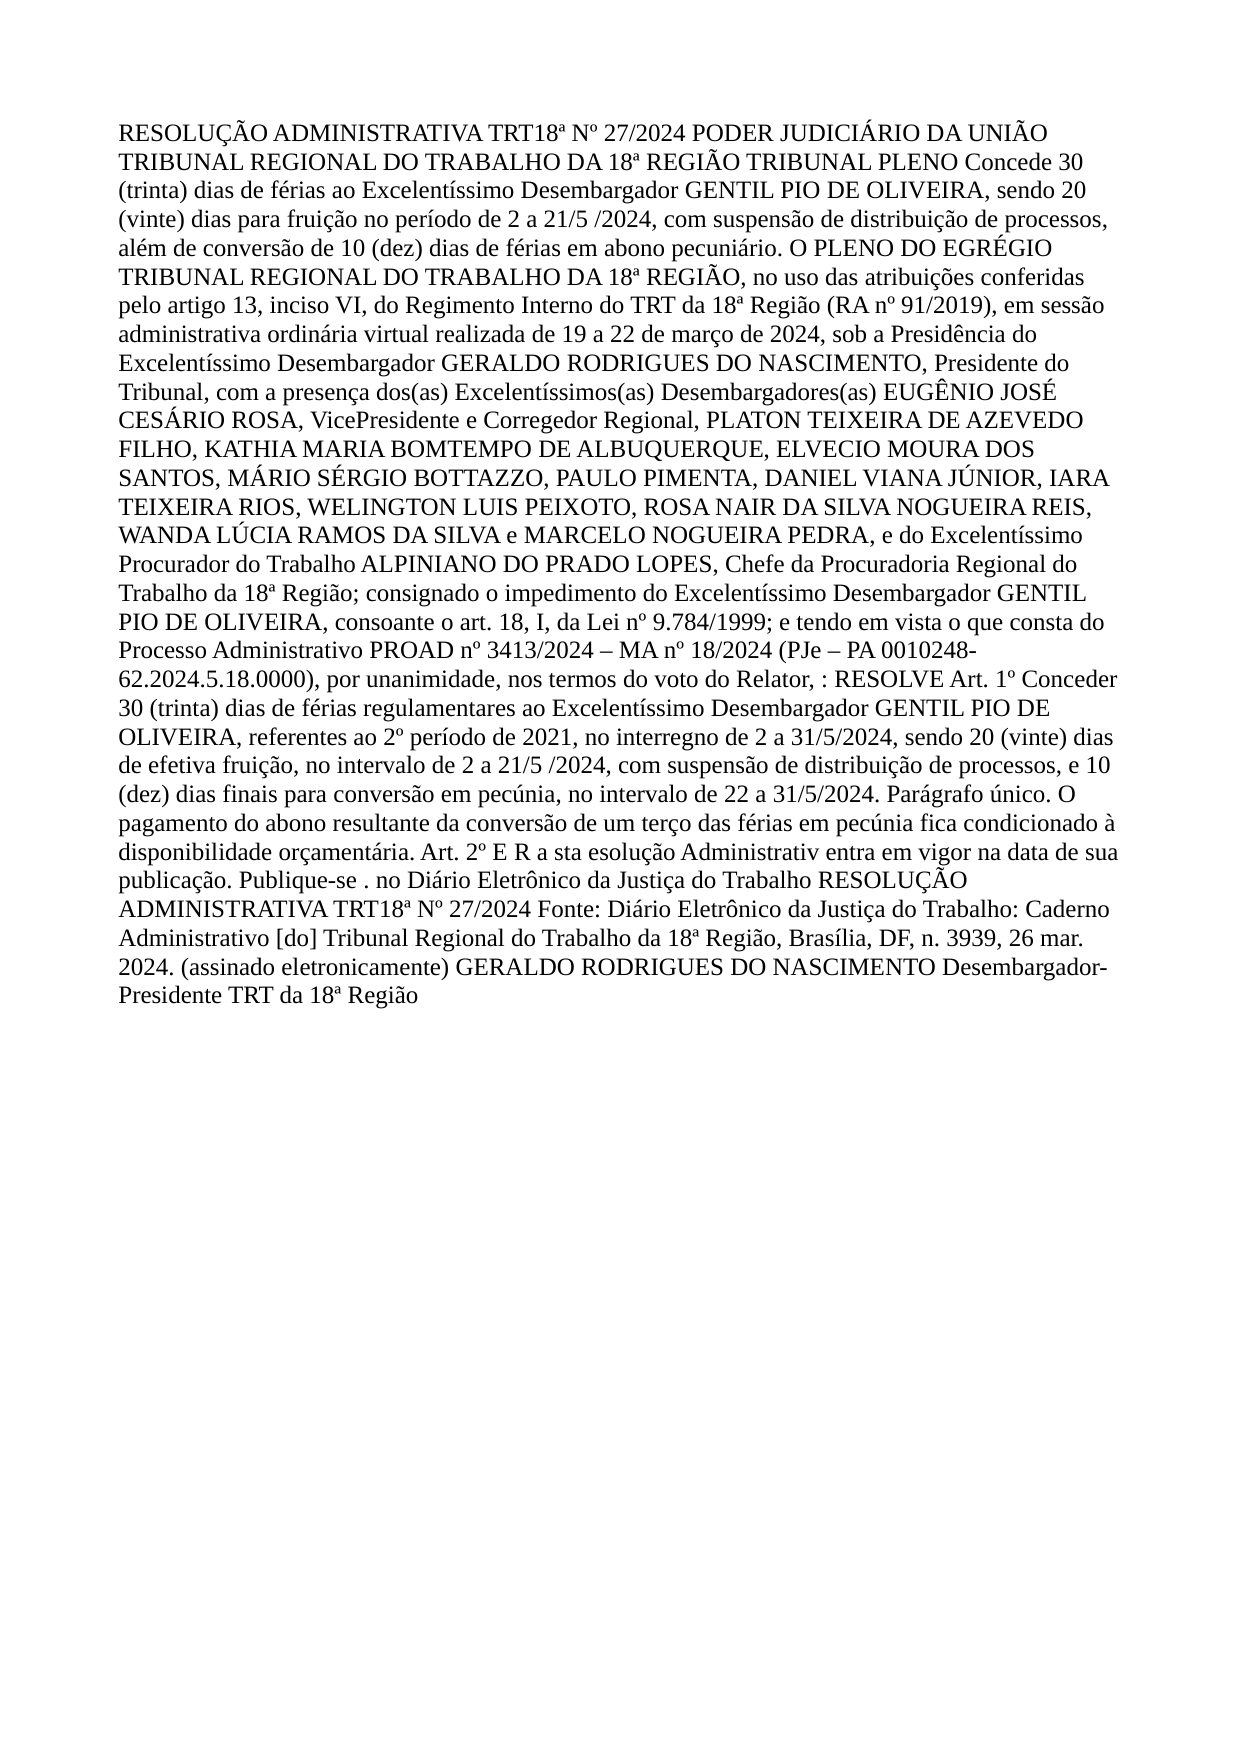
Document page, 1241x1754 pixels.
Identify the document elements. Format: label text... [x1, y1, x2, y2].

text RESOLUÇÃO ADMINISTRATIVA TRT18ª Nº 27/2024 PODER JUDICIÁRIO DA UNIÃO TRIBUNAL REGIONAL DO TRABALHO DA 18ª REGIÃO TRIBUNAL PLENO Concede 30 (trinta) dias de férias ao Excelentíssimo Desembargador GENTIL PIO DE OLIVEIRA, sendo 20 (vinte) dias para fruição no período de 2 a 21/5 /2024, com suspensão de distribuição de processos, além de conversão de 10 (dez) dias de férias em abono pecuniário. O PLENO DO EGRÉGIO TRIBUNAL REGIONAL DO TRABALHO DA 18ª REGIÃO, no uso das atribuições conferidas pelo artigo 13, inciso VI, do Regimento Interno do TRT da 18ª Região (RA nº 91/2019), em sessão administrativa ordinária virtual realizada de 19 a 22 de março de 2024, sob a Presidência do Excelentíssimo Desembargador GERALDO RODRIGUES DO NASCIMENTO, Presidente do Tribunal, com a presença dos(as) Excelentíssimos(as) Desembargadores(as) EUGÊNIO JOSÉ CESÁRIO ROSA, VicePresidente e Corregedor Regional, PLATON TEIXEIRA DE AZEVEDO FILHO, KATHIA MARIA BOMTEMPO DE ALBUQUERQUE, ELVECIO MOURA DOS SANTOS, MÁRIO SÉRGIO BOTTAZZO, PAULO PIMENTA, DANIEL VIANA JÚNIOR, IARA TEIXEIRA RIOS, WELINGTON LUIS PEIXOTO, ROSA NAIR DA SILVA NOGUEIRA REIS, WANDA LÚCIA RAMOS DA SILVA e MARCELO NOGUEIRA PEDRA, e do Excelentíssimo Procurador do Trabalho ALPINIANO DO PRADO LOPES, Chefe da Procuradoria Regional do Trabalho da 18ª Região; consignado o impedimento do Excelentíssimo Desembargador GENTIL PIO DE OLIVEIRA, consoante o art. 18, I, da Lei nº 9.784/1999; e tendo em vista o que consta do Processo Administrativo PROAD nº 3413/2024 – MA nº 18/2024 (PJe – PA 0010248- 62.2024.5.18.0000), por unanimidade, nos termos do voto do Relator, : RESOLVE Art. 1º Conceder 30 (trinta) dias de férias regulamentares ao Excelentíssimo Desembargador GENTIL PIO DE OLIVEIRA, referentes ao 2º período de 2021, no interregno de 2 a 31/5/2024, sendo 20 (vinte) dias de efetiva fruição, no intervalo de 2 a 21/5 /2024, com suspensão de distribuição de processos, e 10 (dez) dias finais para conversão em pecúnia, no intervalo de 22 a 31/5/2024. Parágrafo único. O pagamento do abono resultante da conversão de um terço das férias em pecúnia fica condicionado à disponibilidade orçamentária. Art. 2º E R a sta esolução Administrativ entra em vigor na data de sua publicação. Publique-se . no Diário Eletrônico da Justiça do Trabalho RESOLUÇÃO ADMINISTRATIVA TRT18ª Nº 27/2024 Fonte: Diário Eletrônico da Justiça do Trabalho: Caderno Administrativo [do] Tribunal Regional do Trabalho da 18ª Região, Brasília, DF, n. 3939, 26 mar. 2024. (assinado eletronicamente) GERALDO RODRIGUES DO NASCIMENTO Desembargador-Presidente TRT da 18ª Região [118, 118, 1122, 1009]
